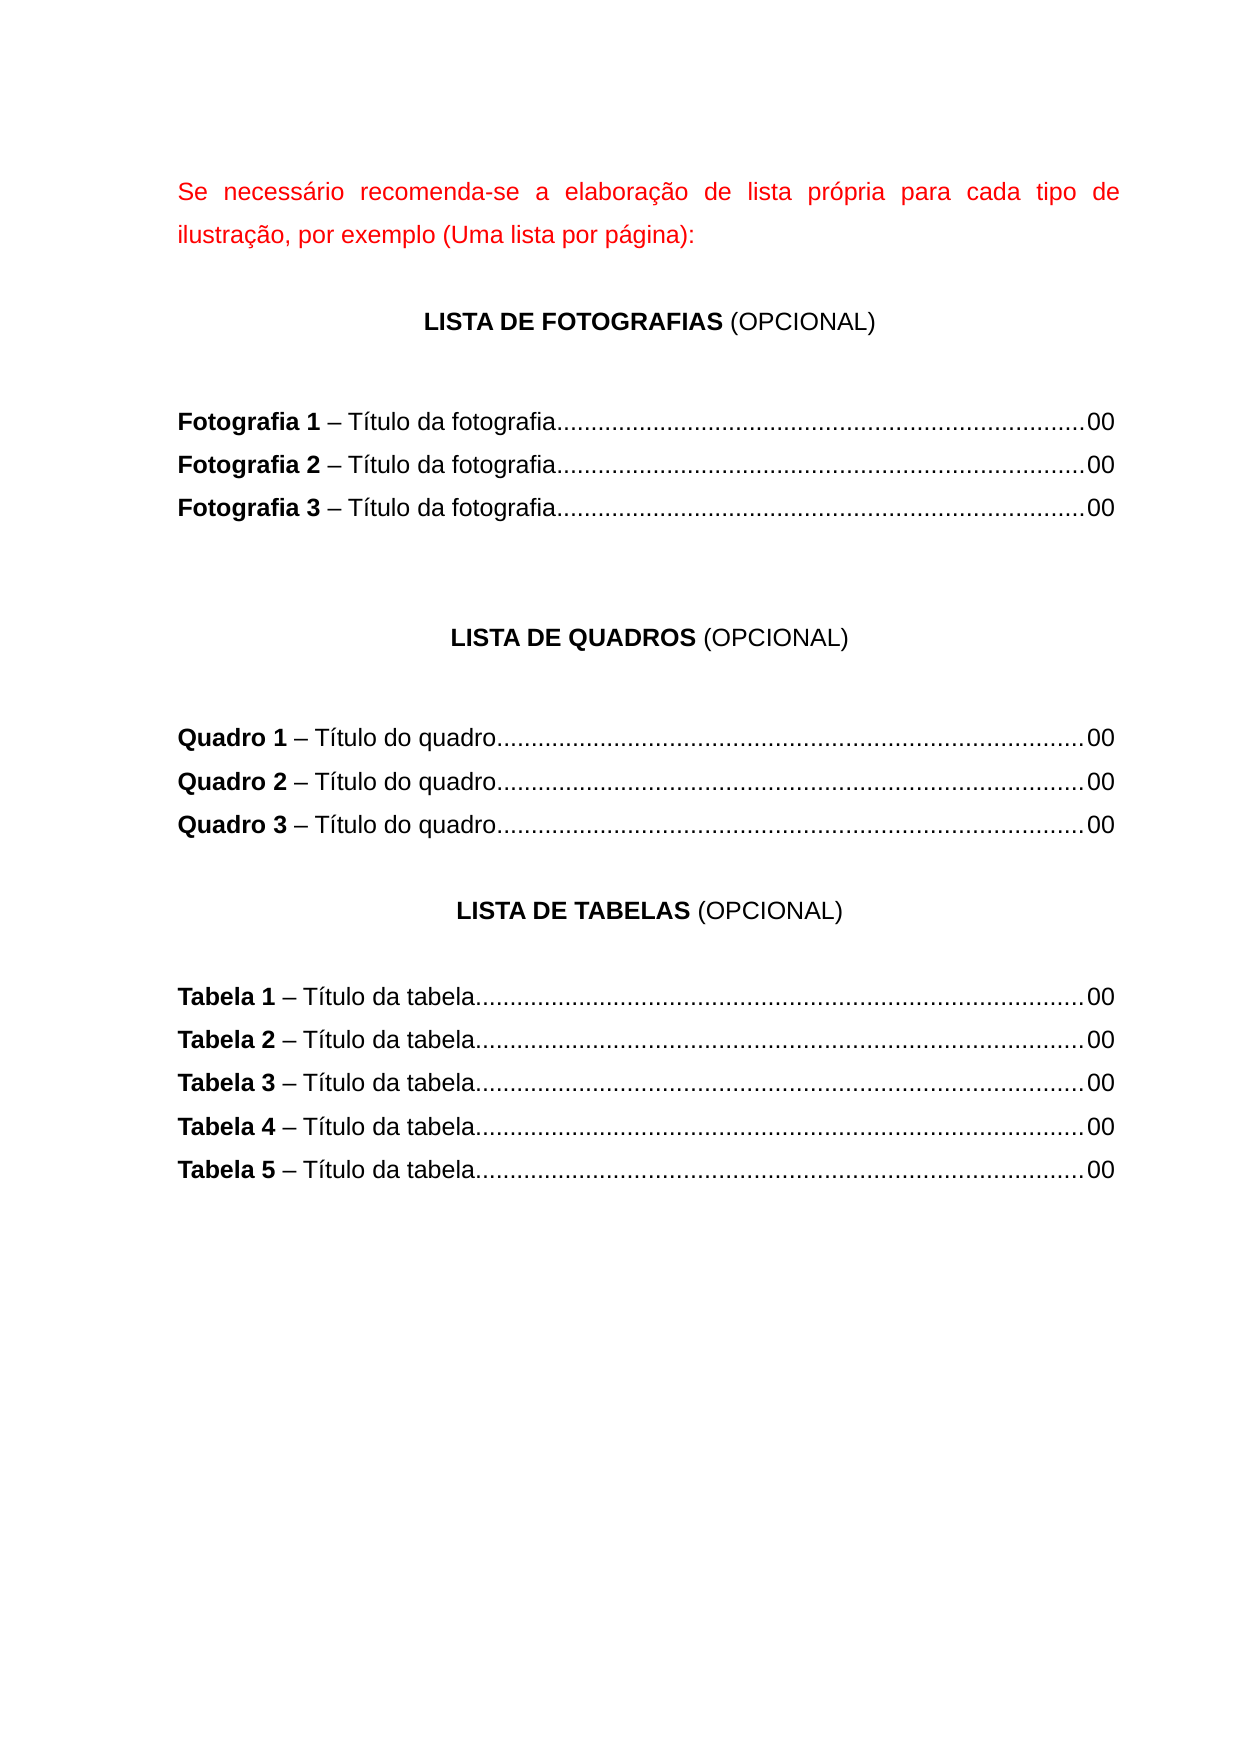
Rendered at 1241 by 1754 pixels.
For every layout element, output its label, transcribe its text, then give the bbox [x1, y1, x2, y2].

text Tabela 2 – Título da tabela 00 [177, 1025, 1122, 1054]
text Tabela 4 – Título da tabela 00 [177, 1112, 1122, 1140]
subtitle lista de tabelas (opcional) [177, 896, 1122, 925]
text Quadro 3 – Título do quadro 00 [177, 810, 1122, 838]
text Quadro 1 – Título do quadro 00 [177, 723, 1122, 752]
text Fotografia 1 – Título da fotografia 00 [177, 407, 1122, 436]
subtitle LISTA DE quadros (OPCIONAL) [177, 623, 1122, 652]
text Tabela 3 – Título da tabela 00 [177, 1068, 1122, 1097]
text Fotografia 3 – Título da fotografia 00 [177, 493, 1122, 522]
text Fotografia 2 – Título da fotografia 00 [177, 450, 1122, 479]
text Se necessário recomenda-se a elaboração de lista própria para cada tipo de ilustração, por exemplo (Uma lista por página): [177, 177, 1122, 249]
text Tabela 1 – Título da tabela 00 [177, 982, 1122, 1011]
text Tabela 5 – Título da tabela 00 [177, 1155, 1122, 1183]
text Quadro 2 – Título do quadro 00 [177, 767, 1122, 795]
subtitle LISTA DE FOTOGRAFIAS (OPCIONAL) [177, 307, 1122, 335]
